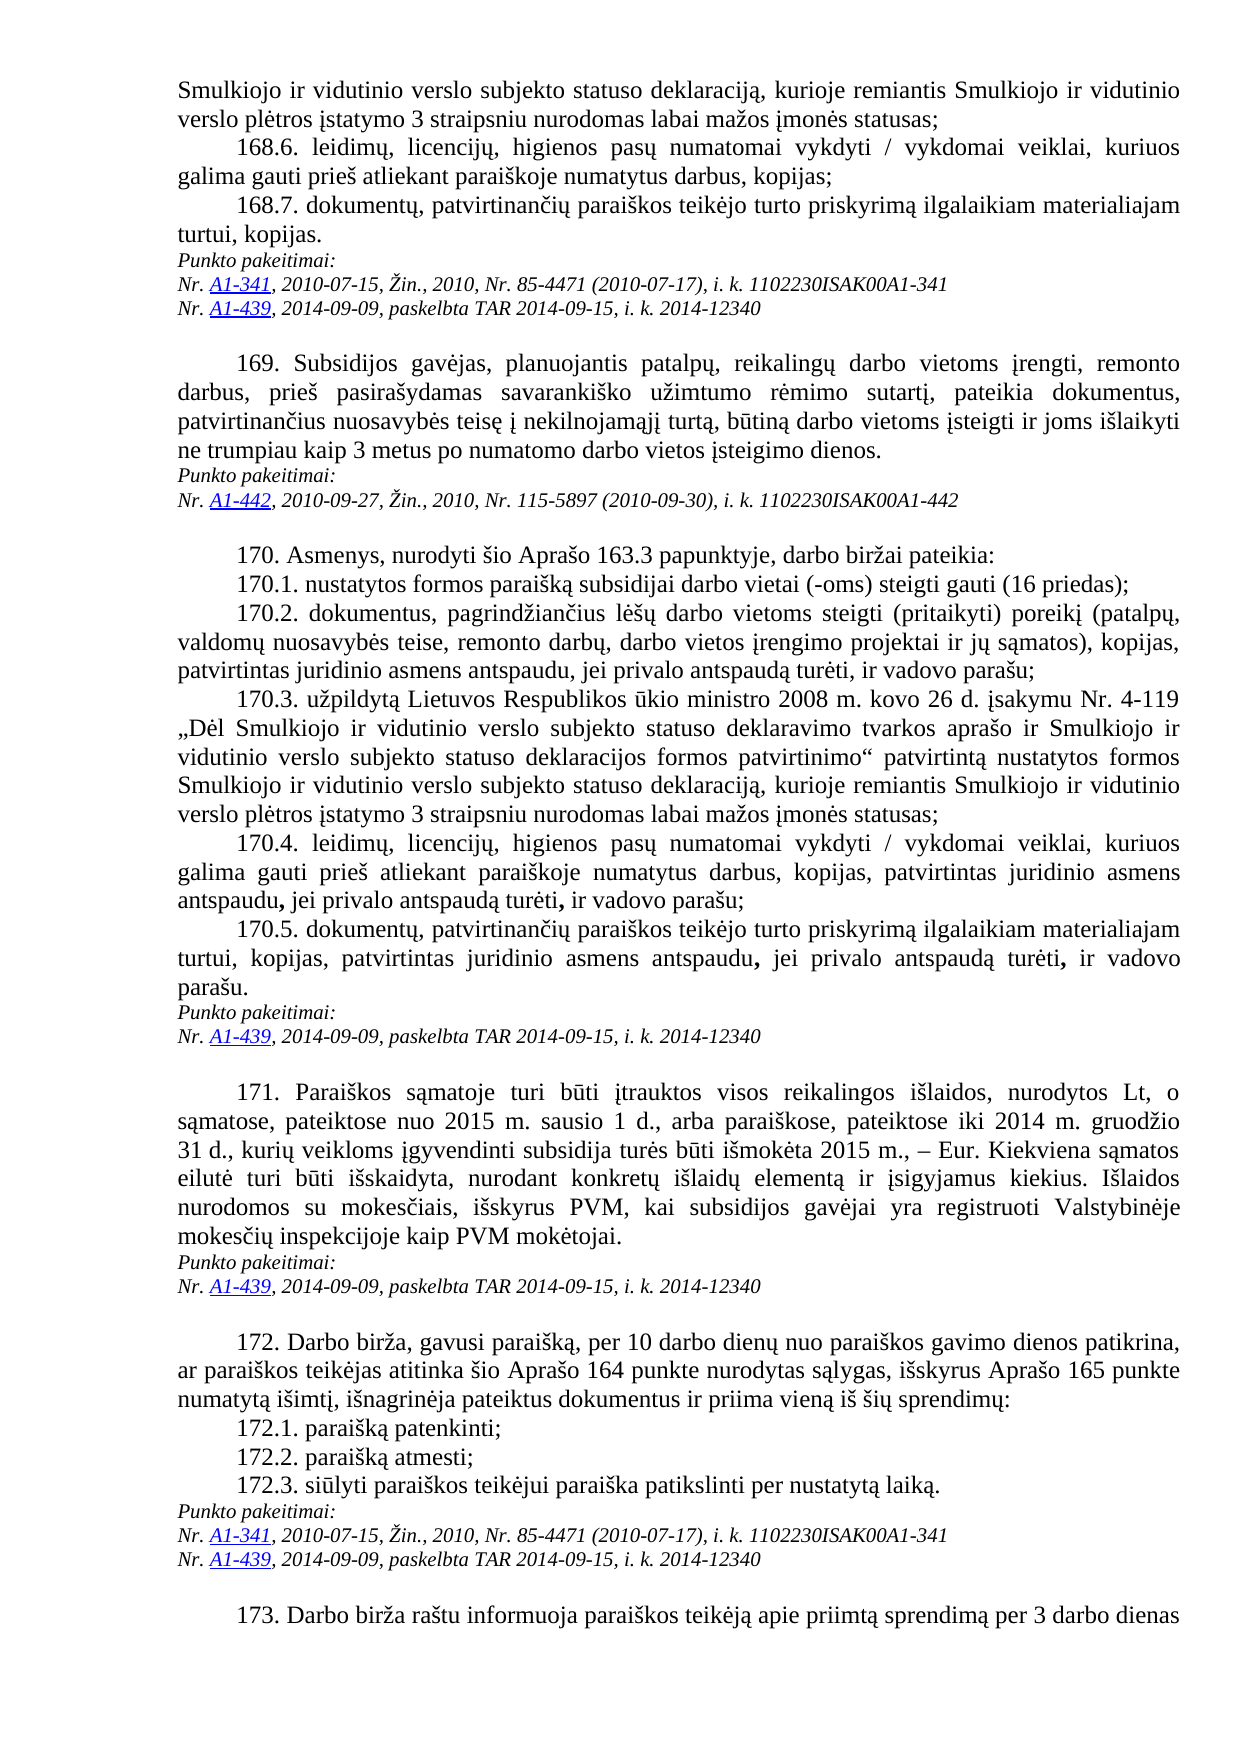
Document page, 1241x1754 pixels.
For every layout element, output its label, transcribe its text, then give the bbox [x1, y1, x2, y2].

text Punkto pakeitimai: [177, 1000, 1181, 1024]
text 173. Darbo birža raštu informuoja paraiškos teikėją apie priimtą sprendimą per 3 darbo dienas [177, 1600, 1181, 1629]
text 168.7. dokumentų, patvirtinančių paraiškos teikėjo turto priskyrimą ilgalaikiam materialiajam turtui, kopijas. [177, 190, 1181, 247]
text Nr. A1-442, 2010-09-27, Žin., 2010, Nr. 115-5897 (2010-09-30), i. k. 1102230ISAK00A1-442 [177, 487, 1181, 512]
text Punkto pakeitimai: [177, 463, 1181, 487]
text 172.3. siūlyti paraiškos teikėjui paraiška patikslinti per nustatytą laiką. [177, 1470, 1181, 1499]
text 172.1. paraišką patenkinti; [177, 1413, 1181, 1442]
text 172. Darbo birža, gavusi paraišką, per 10 darbo dienų nuo paraiškos gavimo dienos patikrina, ar paraiškos teikėjas atitinka šio Aprašo 164 punkte nurodytas sąlygas, išskyrus Aprašo 165 punkte numatytą išimtį, išnagrinėja pateiktus dokumentus ir priima vieną iš šių sprendimų: [177, 1327, 1181, 1413]
text Punkto pakeitimai: [177, 247, 1181, 272]
text 170.5. dokumentų, patvirtinančių paraiškos teikėjo turto priskyrimą ilgalaikiam materialiajam turtui, kopijas, patvirtintas juridinio asmens antspaudu, jei privalo antspaudą turėti, ir vadovo parašu. [177, 914, 1181, 1000]
text 171. Paraiškos sąmatoje turi būti įtrauktos visos reikalingos išlaidos, nurodytos Lt, o sąmatose, pateiktose nuo 2015 m. sausio 1 d., arba paraiškose, pateiktose iki 2014 m. gruodžio 31 d., kurių veikloms įgyvendinti subsidija turės būti išmokėta 2015 m., – Eur. Kiekviena sąmatos eilutė turi būti išskaidyta, nurodant konkretų išlaidų elementą ir įsigyjamus kiekius. Išlaidos nurodomos su mokesčiais, išskyrus PVM, kai subsidijos gavėjai yra registruoti Valstybinėje mokesčių inspekcijoje kaip PVM mokėtojai. [177, 1077, 1181, 1250]
text 170.1. nustatytos formos paraišką subsidijai darbo vietai (-oms) steigti gauti (16 priedas); [177, 569, 1181, 598]
text 169. Subsidijos gavėjas, planuojantis patalpų, reikalingų darbo vietoms įrengti, remonto darbus, prieš pasirašydamas savarankiško užimtumo rėmimo sutartį, pateikia dokumentus, patvirtinančius nuosavybės teisę į nekilnojamąjį turtą, būtiną darbo vietoms įsteigti ir joms išlaikyti ne trumpiau kaip 3 metus po numatomo darbo vietos įsteigimo dienos. [177, 348, 1181, 463]
text 170.2. dokumentus, pagrindžiančius lėšų darbo vietoms steigti (pritaikyti) poreikį (patalpų, valdomų nuosavybės teise, remonto darbų, darbo vietos įrengimo projektai ir jų sąmatos), kopijas, patvirtintas juridinio asmens antspaudu, jei privalo antspaudą turėti, ir vadovo parašu; [177, 598, 1181, 684]
text 170.3. užpildytą Lietuvos Respublikos ūkio ministro 2008 m. kovo 26 d. įsakymu Nr. 4-119 „Dėl Smulkiojo ir vidutinio verslo subjekto statuso deklaravimo tvarkos aprašo ir Smulkiojo ir vidutinio verslo subjekto statuso deklaracijos formos patvirtinimo“ patvirtintą nustatytos formos Smulkiojo ir vidutinio verslo subjekto statuso deklaraciją, kurioje remiantis Smulkiojo ir vidutinio verslo plėtros įstatymo 3 straipsniu nurodomas labai mažos įmonės statusas; [177, 684, 1181, 828]
text 170. Asmenys, nurodyti šio Aprašo 163.3 papunktyje, darbo biržai pateikia: [177, 540, 1181, 569]
text 168.6. leidimų, licencijų, higienos pasų numatomai vykdyti / vykdomai veiklai, kuriuos galima gauti prieš atliekant paraiškoje numatytus darbus, kopijas; [177, 132, 1181, 190]
text Nr. A1-439, 2014-09-09, paskelbta TAR 2014-09-15, i. k. 2014-12340 [177, 1274, 1181, 1298]
text 172.2. paraišką atmesti; [177, 1442, 1181, 1470]
text 170.4. leidimų, licencijų, higienos pasų numatomai vykdyti / vykdomai veiklai, kuriuos galima gauti prieš atliekant paraiškoje numatytus darbus, kopijas, patvirtintas juridinio asmens antspaudu, jei privalo antspaudą turėti, ir vadovo parašu; [177, 828, 1181, 914]
text Punkto pakeitimai: [177, 1250, 1181, 1274]
text Nr. A1-439, 2014-09-09, paskelbta TAR 2014-09-15, i. k. 2014-12340 [177, 1024, 1181, 1048]
text Punkto pakeitimai: [177, 1499, 1181, 1523]
text Nr. A1-341, 2010-07-15, Žin., 2010, Nr. 85-4471 (2010-07-17), i. k. 1102230ISAK00A1-341 [177, 1523, 1181, 1547]
text Smulkiojo ir vidutinio verslo subjekto statuso deklaraciją, kurioje remiantis Smulkiojo ir vidutinio verslo plėtros įstatymo 3 straipsniu nurodomas labai mažos įmonės statusas; [177, 75, 1181, 132]
text Nr. A1-439, 2014-09-09, paskelbta TAR 2014-09-15, i. k. 2014-12340 [177, 296, 1181, 320]
text Nr. A1-439, 2014-09-09, paskelbta TAR 2014-09-15, i. k. 2014-12340 [177, 1547, 1181, 1571]
text Nr. A1-341, 2010-07-15, Žin., 2010, Nr. 85-4471 (2010-07-17), i. k. 1102230ISAK00A1-341 [177, 272, 1181, 296]
